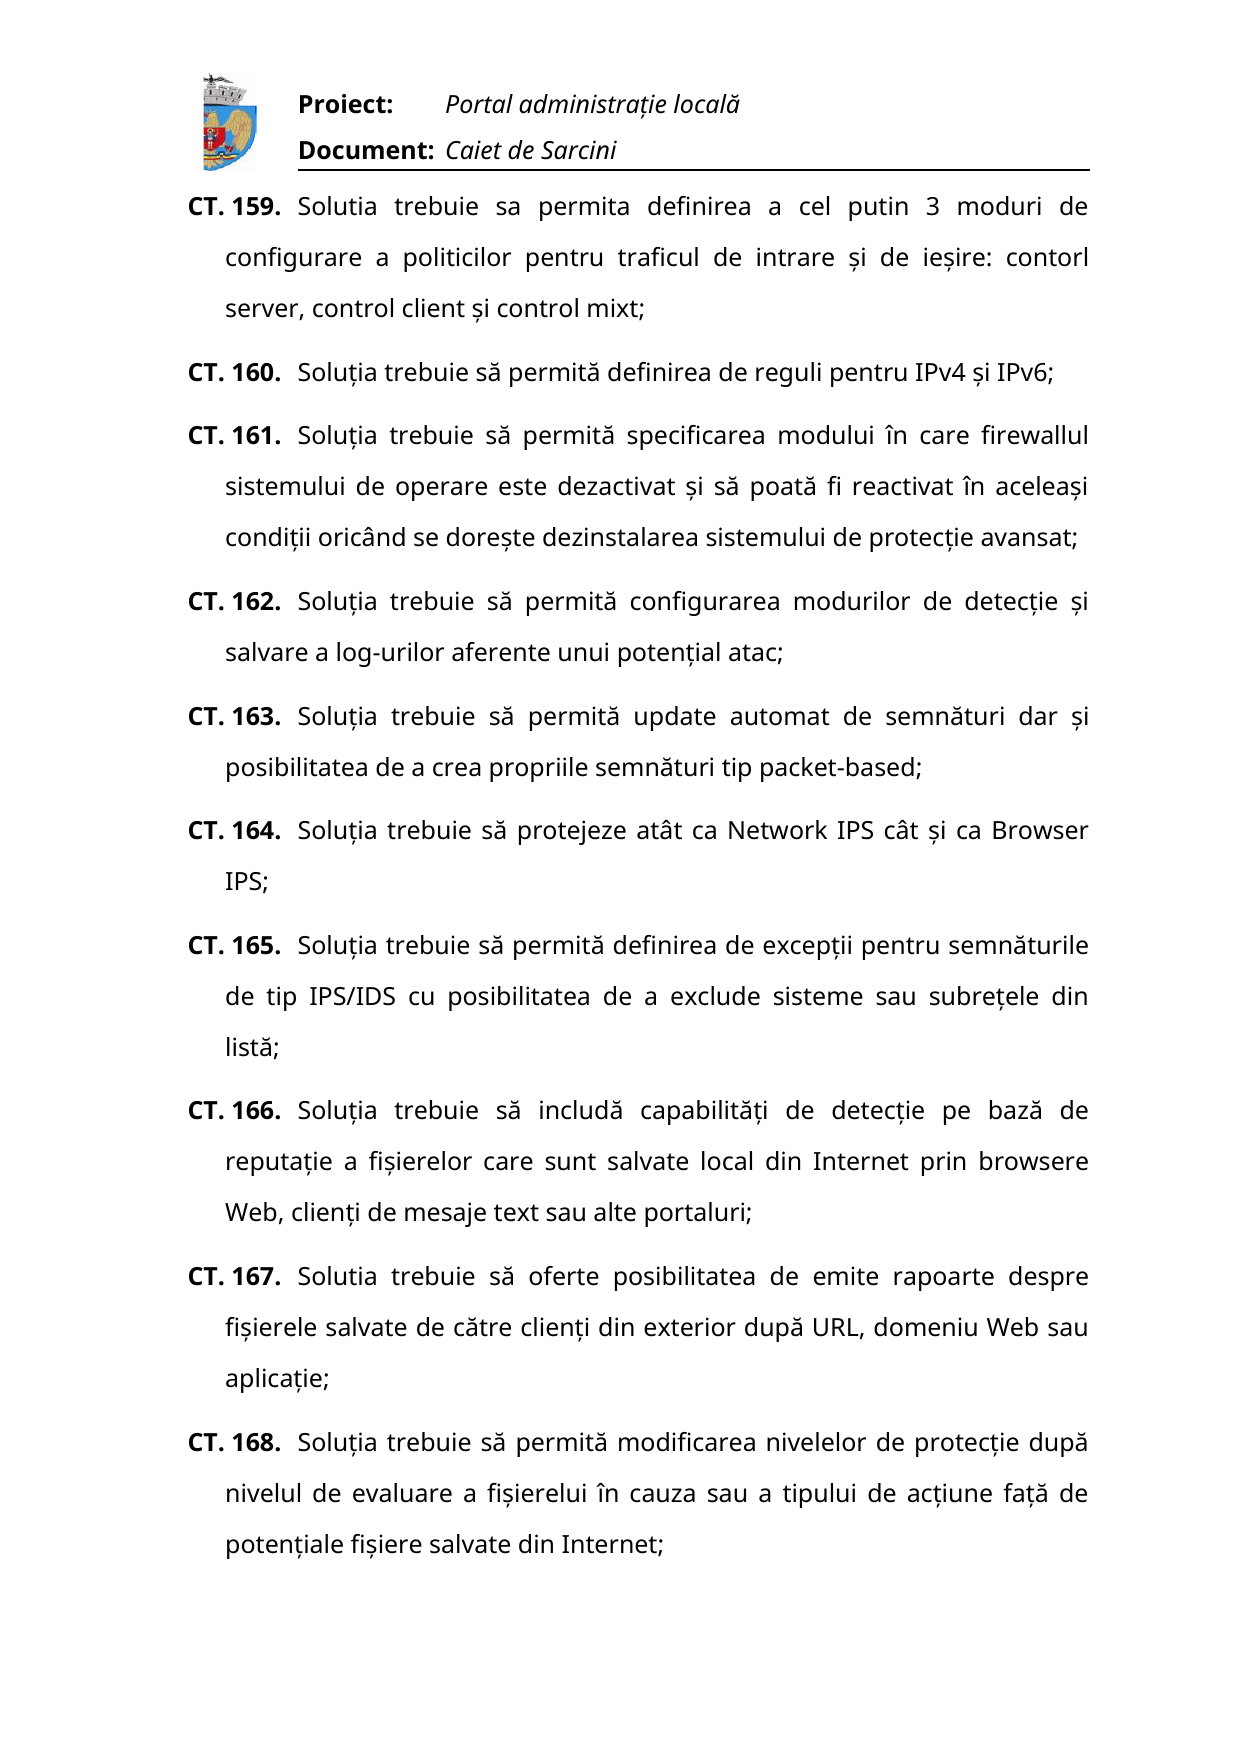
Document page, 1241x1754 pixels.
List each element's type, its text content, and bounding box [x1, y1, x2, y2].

list Soluția trebuie să permită configurarea modurilor de detecție și salvare a log-urilor aferente unui potențial atac; [187, 583, 1090, 669]
list Soluţia trebuie să permită update automat de semnături dar și posibilitatea de a crea propriile semnături tip packet-based; [187, 698, 1090, 783]
list Soluția trebuie să permită definirea de reguli pentru IPv4 și IPv6; [187, 354, 1090, 388]
list Soluția trebuie să protejeze atât ca Network IPS cât și ca Browser IPS; [187, 813, 1090, 898]
list Soluția trebuie să includă capabilități de detecție pe bază de reputație a fișierelor care sunt salvate local din Internet prin browsere Web, clienți de mesaje text sau alte portaluri; [187, 1093, 1090, 1229]
list Soluţia trebuie să permită definirea de excepții pentru semnăturile de tip IPS/IDS cu posibilitatea de a exclude sisteme sau subrețele din listă; [187, 927, 1090, 1063]
list Soluția trebuie să permită modificarea nivelelor de protecție după nivelul de evaluare a fișierelui în cauza sau a tipului de acțiune față de potențiale fișiere salvate din Internet; [187, 1424, 1090, 1560]
list Solutia trebuie sa permita definirea a cel putin 3 moduri de configurare a politicilor pentru traficul de intrare și de ieșire: contorl server, control client și control mixt; [187, 189, 1090, 325]
list Soluția trebuie să permită specificarea modului în care firewallul sistemului de operare este dezactivat și să poată fi reactivat în aceleași condiții oricând se dorește dezinstalarea sistemului de protecție avansat; [187, 418, 1090, 554]
list Solutia trebuie să oferte posibilitatea de emite rapoarte despre fișierele salvate de către clienți din exterior după URL, domeniu Web sau aplicație; [187, 1258, 1090, 1395]
